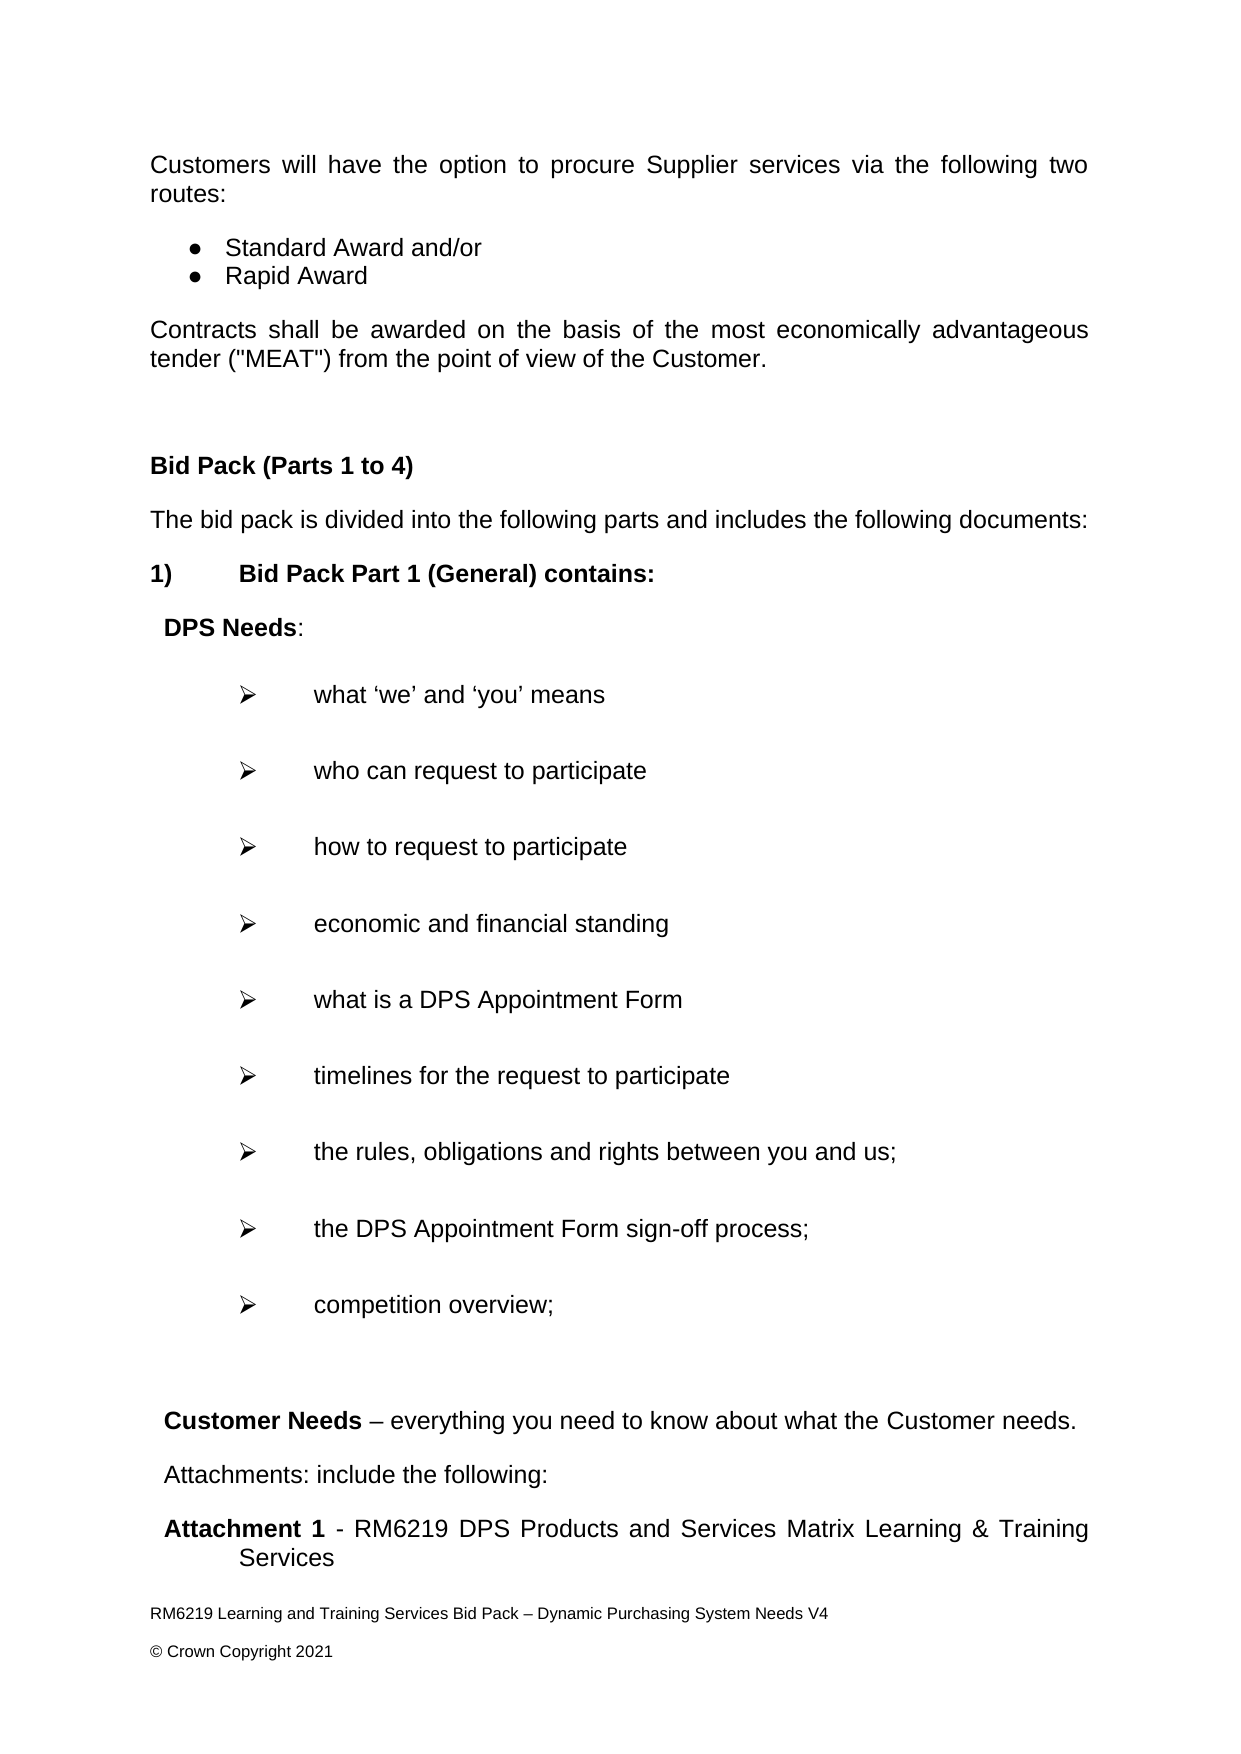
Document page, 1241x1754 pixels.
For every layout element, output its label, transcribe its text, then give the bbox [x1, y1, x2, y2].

list Rapid Award [187, 261, 1090, 290]
text Attachment 1 - RM6219 DPS Products and Services Matrix Learning & Training Services [164, 1514, 1090, 1571]
list what is a DPS Appointment Form [239, 971, 1090, 1022]
list how to request to participate [239, 819, 1090, 870]
list what ‘we’ and ‘you’ means [239, 666, 1090, 717]
text Customer Needs – everything you need to know about what the Customer needs. [164, 1406, 1090, 1435]
list Standard Award and/or [187, 232, 1090, 261]
list competition overview; [239, 1276, 1090, 1327]
list who can request to participate [239, 742, 1090, 794]
text The bid pack is divided into the following parts and includes the following documents: [150, 505, 1090, 534]
text DPS Needs: [164, 612, 1090, 641]
list the DPS Appointment Form sign-off process; [239, 1200, 1090, 1251]
list economic and financial standing [239, 895, 1090, 946]
list Bid Pack Part 1 (General) contains: [150, 559, 1090, 587]
list the rules, obligations and rights between you and us; [239, 1124, 1090, 1175]
text Contracts shall be awarded on the basis of the most economically advantageous tender ("MEAT") from the point of view of the Customer. [150, 315, 1090, 372]
text Attachments: include the following: [164, 1460, 1090, 1489]
text Customers will have the option to procure Supplier services via the following two routes: [150, 150, 1090, 207]
list timelines for the request to participate [239, 1047, 1090, 1099]
text Bid Pack (Parts 1 to 4) [150, 451, 1090, 480]
